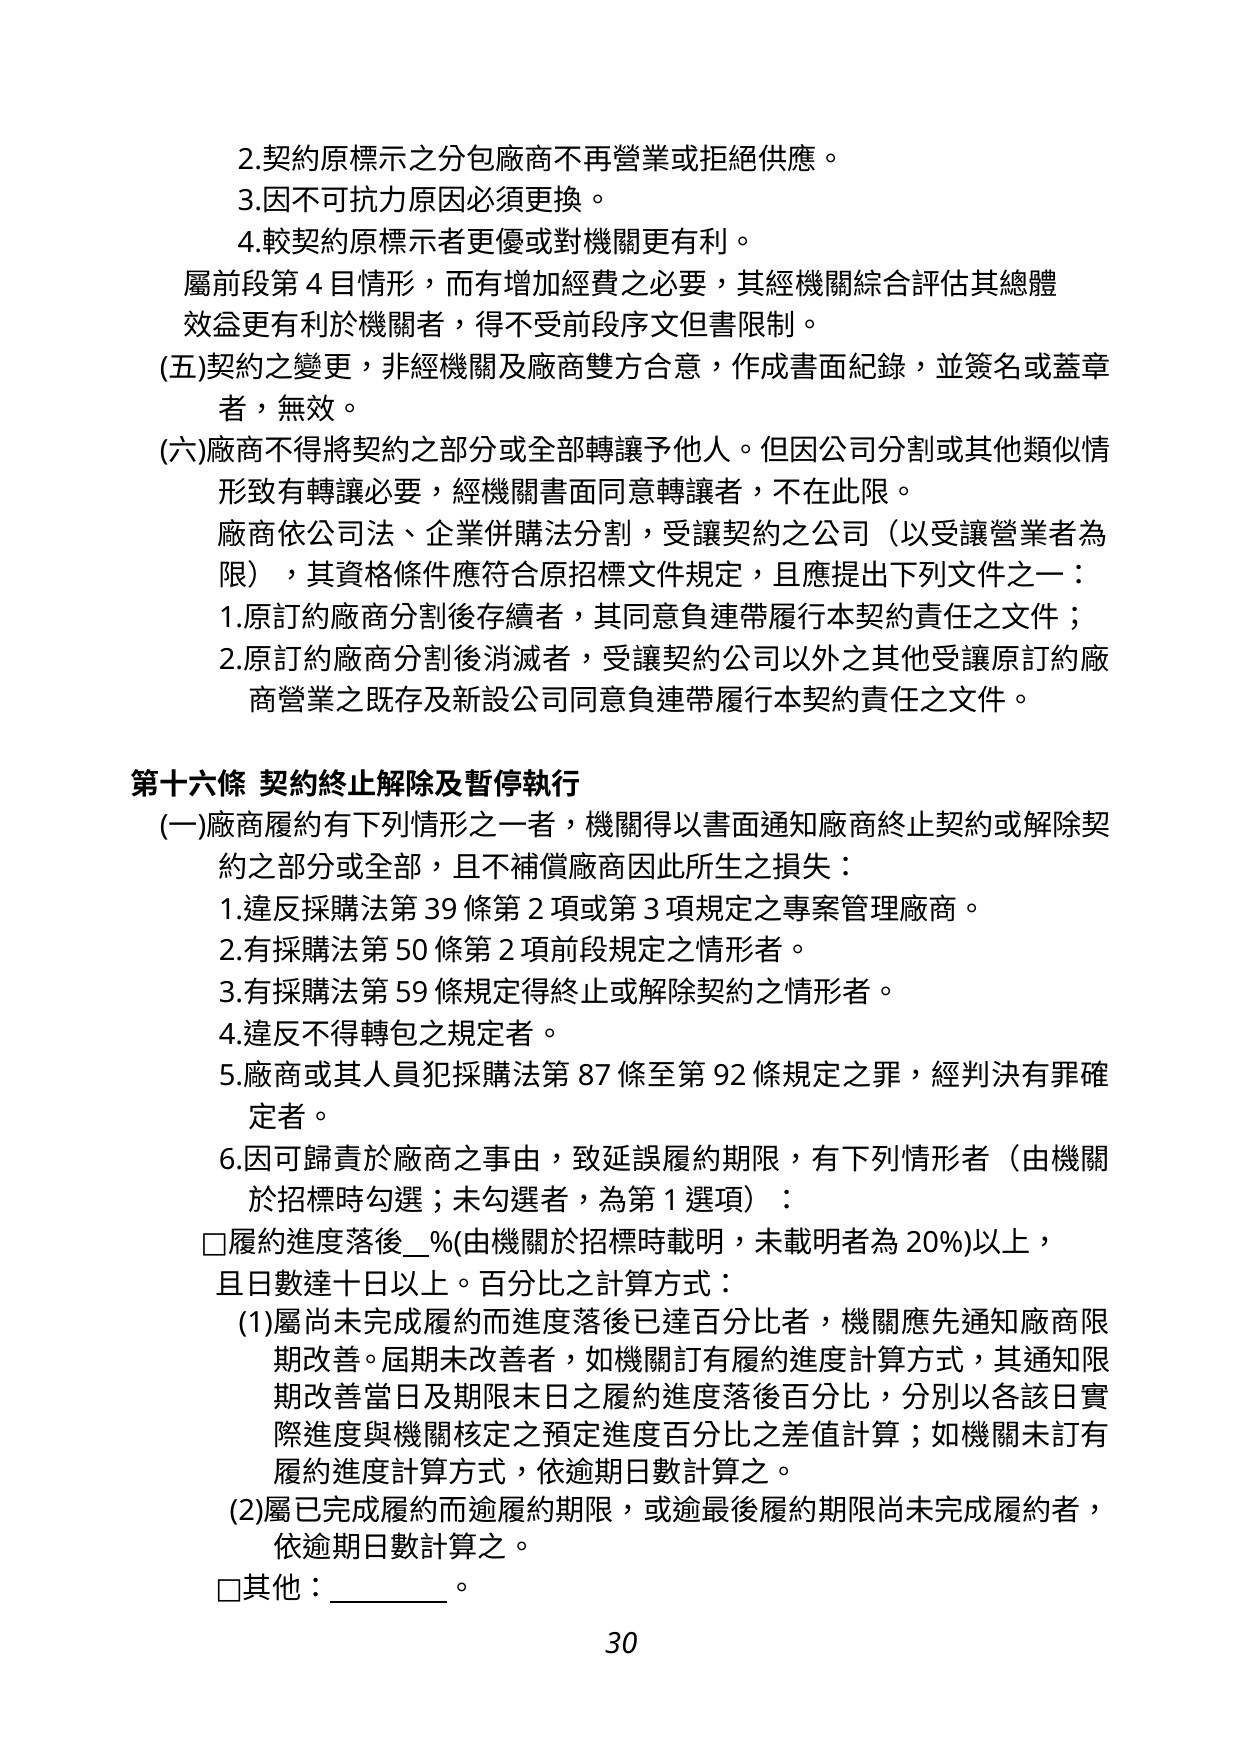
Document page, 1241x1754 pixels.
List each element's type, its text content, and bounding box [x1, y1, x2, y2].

text 6.因可歸責於廠商之事由，致延誤履約期限，有下列情形者（由機關於招標時勾選；未勾選者，為第1選項）： [218, 1136, 1110, 1219]
text 5.廠商或其人員犯採購法第87條至第92條規定之罪，經判決有罪確定者。 [218, 1052, 1110, 1136]
text 4.違反不得轉包之規定者。 [218, 1011, 1110, 1052]
text 1.原訂約廠商分割後存續者，其同意負連帶履行本契約責任之文件； [218, 594, 1110, 636]
text 2.原訂約廠商分割後消滅者，受讓契約公司以外之其他受讓原訂約廠商營業之既存及新設公司同意負連帶履行本契約責任之文件。 [218, 636, 1110, 719]
text (2)屬已完成履約而逾履約期限，或逾最後履約期限尚未完成履約者，依逾期日數計算之。 [222, 1490, 1110, 1565]
text 2.契約原標示之分包廠商不再營業或拒絕供應。 [230, 136, 1110, 177]
text 且日數達十日以上。百分比之計算方式： [178, 1261, 1110, 1302]
text 效益更有利於機關者，得不受前段序文但書限制。 [130, 302, 1110, 344]
text □其他： 。 [192, 1565, 1110, 1607]
text □履約進度落後 %(由機關於招標時載明，未載明者為20%)以上， [178, 1219, 1110, 1261]
text 3.有採購法第59條規定得終止或解除契約之情形者。 [218, 969, 1110, 1011]
text (五)契約之變更，非經機關及廠商雙方合意，作成書面紀錄，並簽名或蓋章者，無效。 [159, 344, 1110, 427]
text (六)廠商不得將契約之部分或全部轉讓予他人。但因公司分割或其他類似情形致有轉讓必要，經機關書面同意轉讓者，不在此限。 [159, 427, 1110, 511]
text 廠商依公司法、企業併購法分割，受讓契約之公司（以受讓營業者為限），其資格條件應符合原招標文件規定，且應提出下列文件之一： [217, 511, 1110, 594]
text 第十六條 契約終止解除及暫停執行 [130, 761, 1110, 802]
text (1)屬尚未完成履約而進度落後已達百分比者，機關應先通知廠商限期改善。屆期未改善者，如機關訂有履約進度計算方式，其通知限期改善當日及期限末日之履約進度落後百分比，分別以各該日實際進度與機關核定之預定進度百分比之差值計算；如機關未訂有履約進度計算方式，依逾期日數計算之。 [222, 1302, 1110, 1490]
text 3.因不可抗力原因必須更換。 [230, 177, 1110, 219]
text 2.有採購法第50條第2項前段規定之情形者。 [218, 927, 1110, 969]
text 屬前段第4目情形，而有增加經費之必要，其經機關綜合評估其總體 [130, 261, 1110, 302]
text (一)廠商履約有下列情形之一者，機關得以書面通知廠商終止契約或解除契約之部分或全部，且不補償廠商因此所生之損失： [159, 802, 1110, 886]
text 1.違反採購法第39條第2項或第3項規定之專案管理廠商。 [218, 886, 1110, 927]
text 4.較契約原標示者更優或對機關更有利。 [230, 219, 1110, 261]
